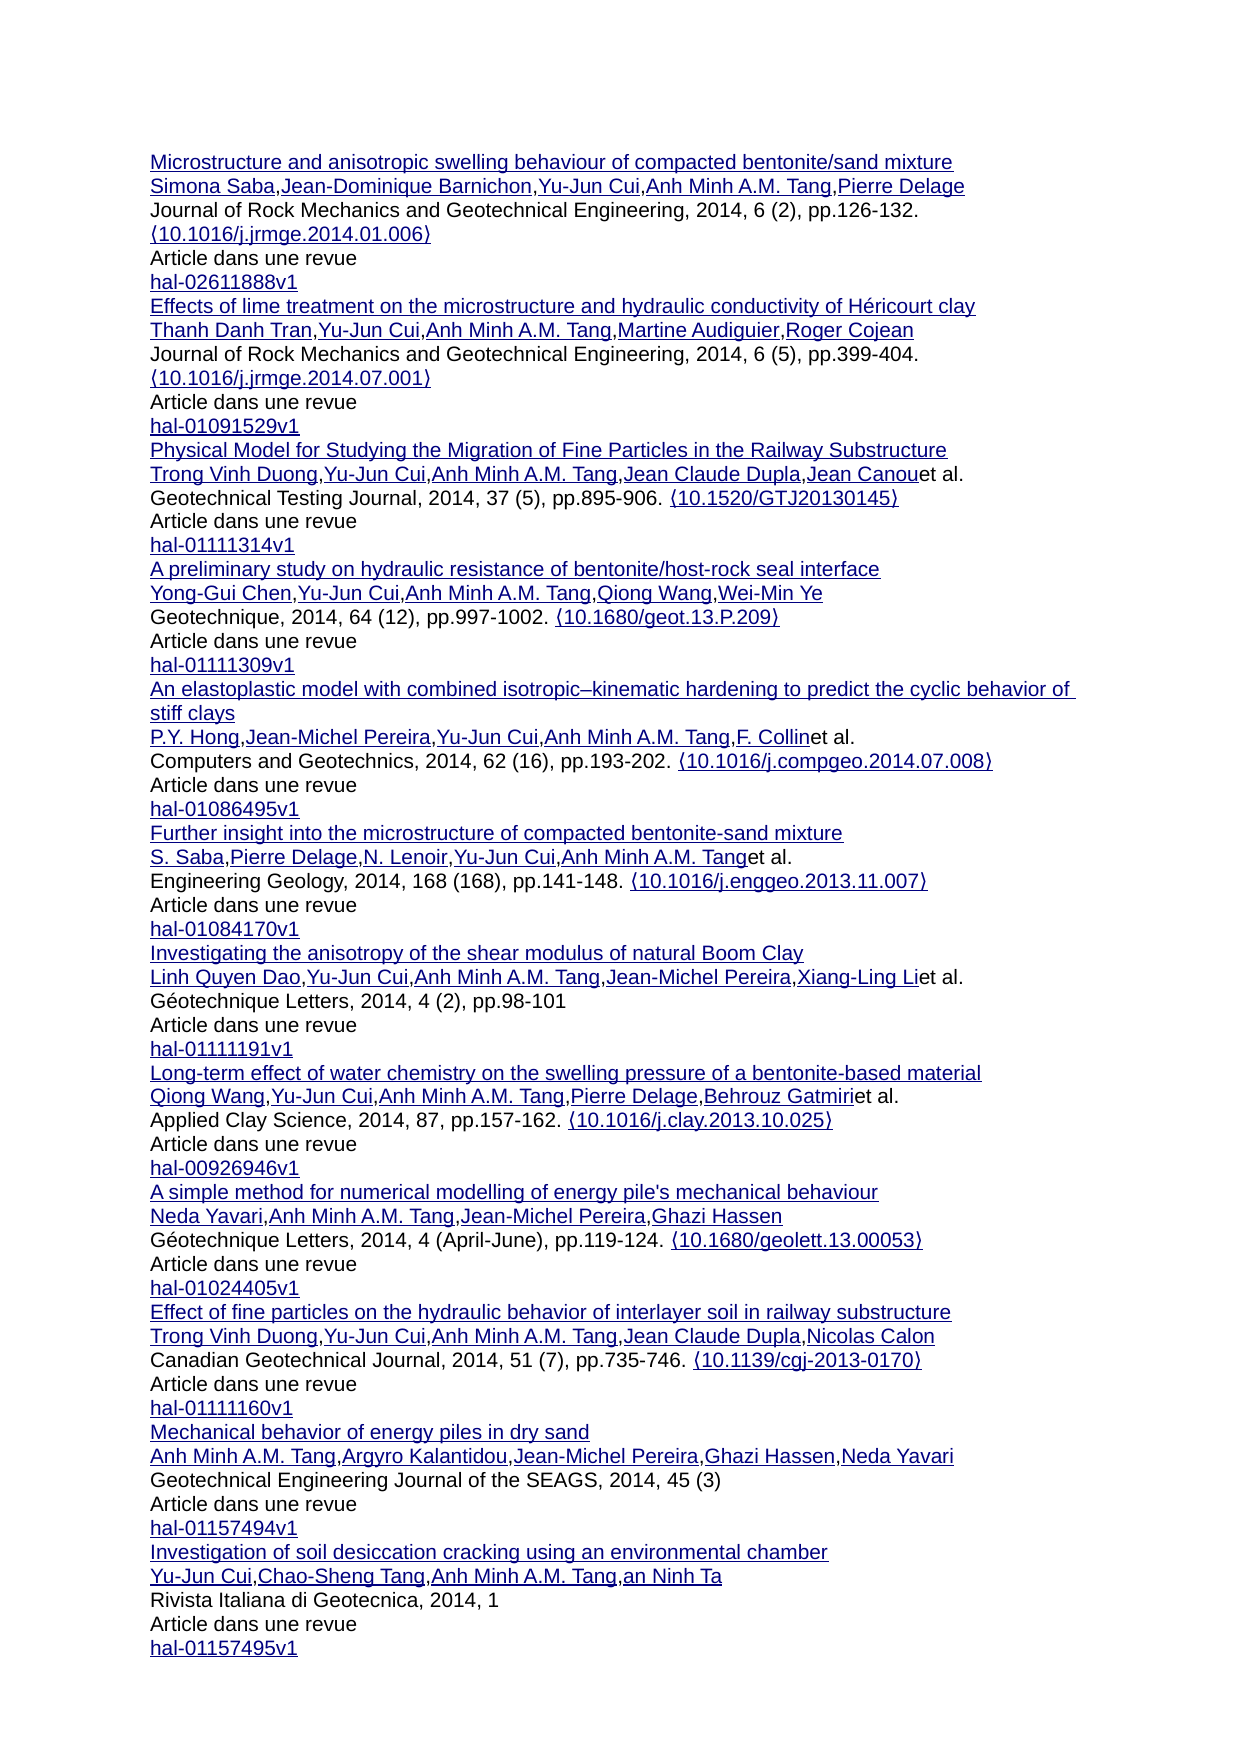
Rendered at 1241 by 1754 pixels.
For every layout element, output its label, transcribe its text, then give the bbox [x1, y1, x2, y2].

table_cell Mechanical behavior of energy piles in dry sand Anh Minh A.M. Tang,Argyro Kalantidou,Jean-Michel Pereira,Ghazi Hassen,Neda Yavari Geotechnical Engineering Journal of the SEAGS, 2014, 45 (3) Article dans une revue hal-01157494v1 [150, 1420, 1090, 1539]
table_cell Effects of lime treatment on the microstructure and hydraulic conductivity of Héricourt clay Thanh Danh Tran,Yu-Jun Cui,Anh Minh A.M. Tang,Martine Audiguier,Roger Cojean Journal of Rock Mechanics and Geotechnical Engineering, 2014, 6 (5), pp.399-404. ⟨10.1016/j.jrmge.2014.07.001⟩ Article dans une revue hal-01091529v1 [150, 294, 1090, 437]
table_cell Further insight into the microstructure of compacted bentonite-sand mixture S. Saba,Pierre Delage,N. Lenoir,Yu-Jun Cui,Anh Minh A.M. Tanget al. Engineering Geology, 2014, 168 (168), pp.141-148. ⟨10.1016/j.enggeo.2013.11.007⟩ Article dans une revue hal-01084170v1 [150, 821, 1090, 941]
table_cell A preliminary study on hydraulic resistance of bentonite/host-rock seal interface Yong-Gui Chen,Yu-Jun Cui,Anh Minh A.M. Tang,Qiong Wang,Wei-Min Ye Geotechnique, 2014, 64 (12), pp.997-1002. ⟨10.1680/geot.13.P.209⟩ Article dans une revue hal-01111309v1 [150, 557, 1090, 677]
table_cell Investigating the anisotropy of the shear modulus of natural Boom Clay Linh Quyen Dao,Yu-Jun Cui,Anh Minh A.M. Tang,Jean-Michel Pereira,Xiang-Ling Liet al. Géotechnique Letters, 2014, 4 (2), pp.98-101 Article dans une revue hal-01111191v1 [150, 941, 1090, 1060]
table_cell Microstructure and anisotropic swelling behaviour of compacted bentonite/sand mixture Simona Saba,Jean-Dominique Barnichon,Yu-Jun Cui,Anh Minh A.M. Tang,Pierre Delage Journal of Rock Mechanics and Geotechnical Engineering, 2014, 6 (2), pp.126-132. ⟨10.1016/j.jrmge.2014.01.006⟩ Article dans une revue hal-02611888v1 [150, 150, 1090, 294]
table_cell A simple method for numerical modelling of energy pile's mechanical behaviour Neda Yavari,Anh Minh A.M. Tang,Jean-Michel Pereira,Ghazi Hassen Géotechnique Letters, 2014, 4 (April-June), pp.119-124. ⟨10.1680/geolett.13.00053⟩ Article dans une revue hal-01024405v1 [150, 1180, 1090, 1300]
table_cell Effect of fine particles on the hydraulic behavior of interlayer soil in railway substructure Trong Vinh Duong,Yu-Jun Cui,Anh Minh A.M. Tang,Jean Claude Dupla,Nicolas Calon Canadian Geotechnical Journal, 2014, 51 (7), pp.735-746. ⟨10.1139/cgj-2013-0170⟩ Article dans une revue hal-01111160v1 [150, 1300, 1090, 1420]
table_cell Physical Model for Studying the Migration of Fine Particles in the Railway Substructure Trong Vinh Duong,Yu-Jun Cui,Anh Minh A.M. Tang,Jean Claude Dupla,Jean Canouet al. Geotechnical Testing Journal, 2014, 37 (5), pp.895-906. ⟨10.1520/GTJ20130145⟩ Article dans une revue hal-01111314v1 [150, 438, 1090, 557]
table_cell Long-term effect of water chemistry on the swelling pressure of a bentonite-based material Qiong Wang,Yu-Jun Cui,Anh Minh A.M. Tang,Pierre Delage,Behrouz Gatmiriet al. Applied Clay Science, 2014, 87, pp.157-162. ⟨10.1016/j.clay.2013.10.025⟩ Article dans une revue hal-00926946v1 [150, 1060, 1090, 1180]
table_cell Investigation of soil desiccation cracking using an environmental chamber Yu-Jun Cui,Chao-Sheng Tang,Anh Minh A.M. Tang,an Ninh Ta Rivista Italiana di Geotecnica, 2014, 1 Article dans une revue hal-01157495v1 [150, 1540, 1090, 1659]
table_cell An elastoplastic model with combined isotropic–kinematic hardening to predict the cyclic behavior of stiff clays P.Y. Hong,Jean-Michel Pereira,Yu-Jun Cui,Anh Minh A.M. Tang,F. Collinet al. Computers and Geotechnics, 2014, 62 (16), pp.193-202. ⟨10.1016/j.compgeo.2014.07.008⟩ Article dans une revue hal-01086495v1 [150, 677, 1090, 821]
